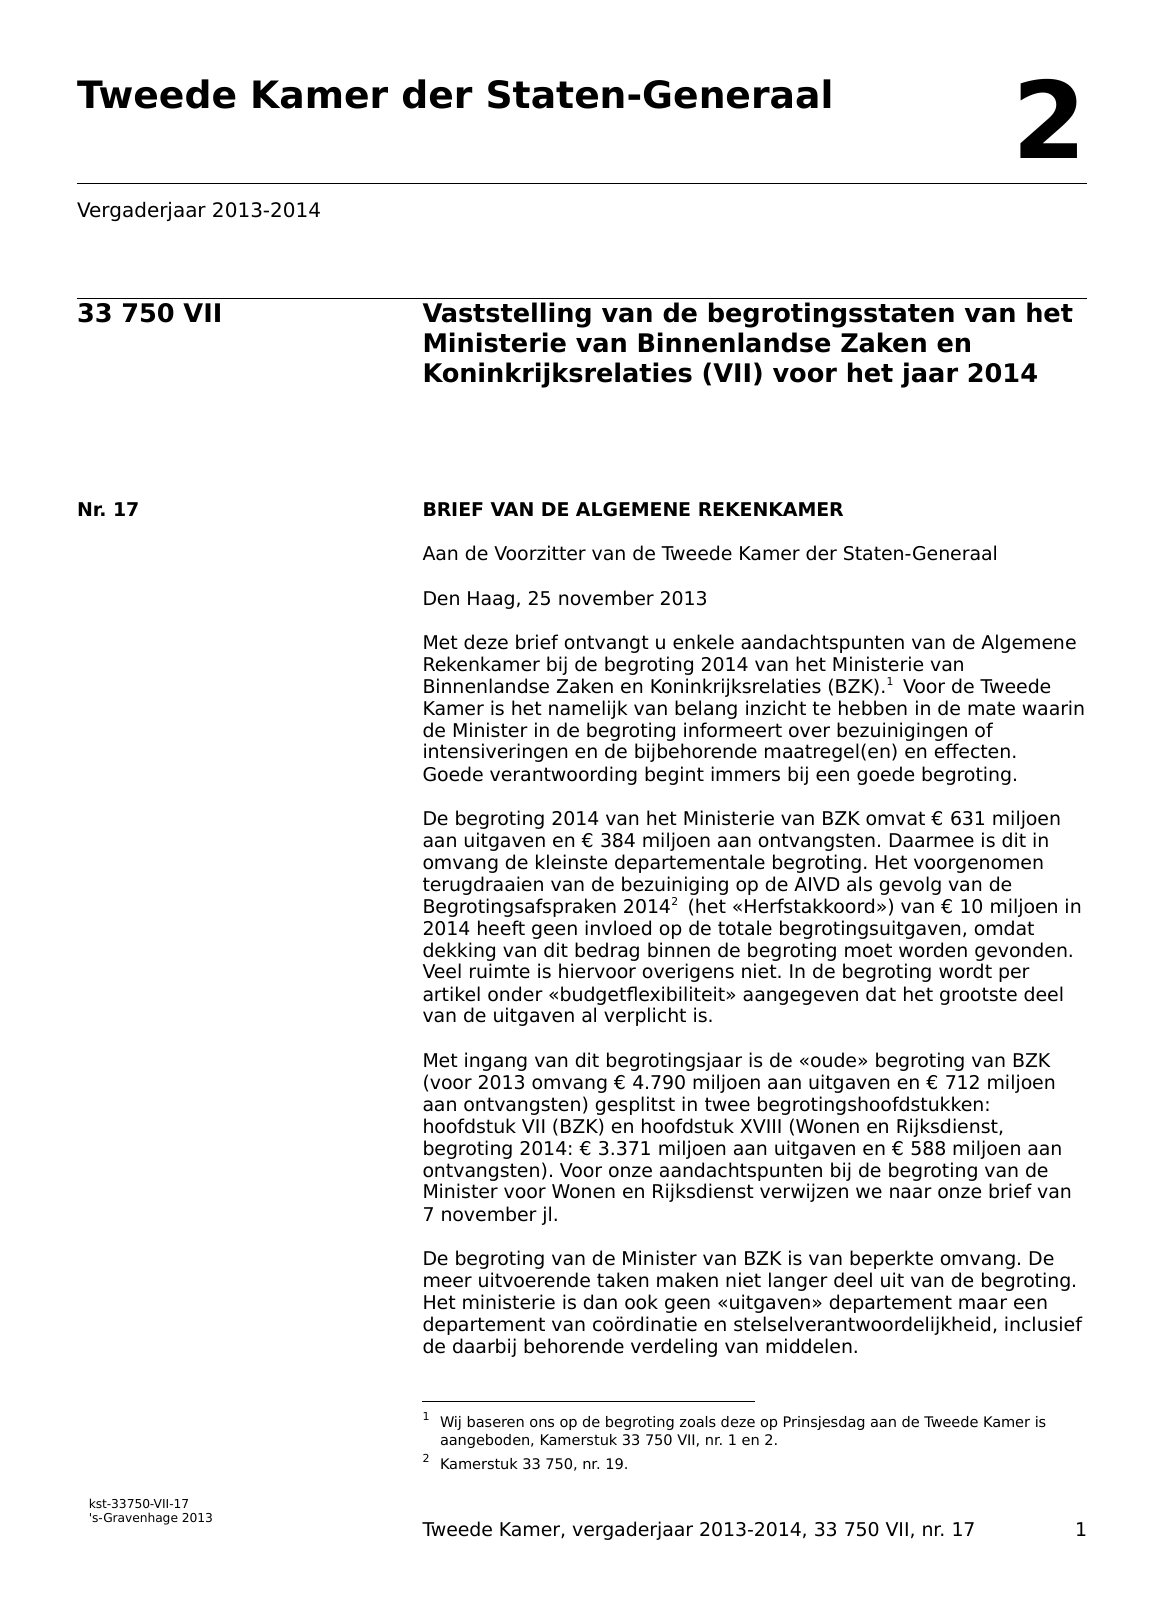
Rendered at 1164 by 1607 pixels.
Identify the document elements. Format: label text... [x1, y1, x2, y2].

table_header 2 [886, 59, 1087, 183]
text Den Haag, 25 november 2013 [422, 587, 1087, 609]
text Met ingang van dit begrotingsjaar is de «oude» begroting van BZK (voor 2013 omvang € 4.790 miljoen aan uitgaven en € 712 miljoen aan ontvangsten) gesplitst in twee begrotingshoofdstukken: hoofdstuk VII (BZK) en hoofdstuk XVIII (Wonen en Rijksdienst, begroting 2014: € 3.371 miljoen aan uitgaven en € 588 miljoen aan ontvangsten). Voor onze aandachtspunten bij de begroting van de Minister voor Wonen en Rijksdienst verwijzen we naar onze brief van 7 november jl. [422, 1049, 1087, 1225]
text 's-Gravenhage 2013 [88, 1511, 323, 1525]
text De begroting 2014 van het Ministerie van BZK omvat € 631 miljoen aan uitgaven en € 384 miljoen aan ontvangsten. Daarmee is dit in omvang de kleinste departementale begroting. Het voorgenomen terugdraaien van de bezuiniging op de AIVD als gevolg van de Begrotingsafspraken 2014 (het «Herfstakkoord») van € 10 miljoen in 2014 heeft geen invloed op de totale begrotingsuitgaven, omdat dekking van dit bedrag binnen de begroting moet worden gevonden. Veel ruimte is hiervoor overigens niet. In de begroting wordt per artikel onder «budgetflexibiliteit» aangegeven dat het grootste deel van de uitgaven al verplicht is. [422, 808, 1087, 1027]
subtitle Nr. 17 BRIEF VAN DE ALGEMENE REKENKAMER [77, 499, 1087, 521]
text kst-33750-VII-17 [88, 1497, 323, 1511]
text Aan de Voorzitter van de Tweede Kamer der Staten-Generaal [422, 543, 1087, 565]
text De begroting van de Minister van BZK is van beperkte omvang. De meer uitvoerende taken maken niet langer deel uit van de begroting. Het ministerie is dan ook geen «uitgaven» departement maar een departement van coördinatie en stelselverantwoordelijkheid, inclusief de daarbij behorende verdeling van middelen. [422, 1248, 1087, 1357]
text Kamerstuk 33 750, nr. 19. [422, 1452, 1087, 1474]
table_header Tweede Kamer der Staten-Generaal [77, 59, 886, 183]
table_cell Vergaderjaar 2013-2014 [77, 184, 1087, 298]
text Met deze brief ontvangt u enkele aandachtspunten van de Algemene Rekenkamer bij de begroting 2014 van het Ministerie van Binnenlandse Zaken en Koninkrijksrelaties (BZK). Voor de Tweede Kamer is het namelijk van belang inzicht te hebben in de mate waarin de Minister in de begroting informeert over bezuinigingen of intensiveringen en de bijbehorende maatregel(en) en effecten. [422, 632, 1087, 763]
subtitle 33 750 VII Vaststelling van de begrotingsstaten van het Ministerie van Binnenlandse Zaken en Koninkrijksrelaties (VII) voor het jaar 2014 [77, 299, 1087, 388]
text Wij baseren ons op de begroting zoals deze op Prinsjesdag aan de Tweede Kamer is aangeboden, Kamerstuk 33 750 VII, nr. 1 en 2. [422, 1410, 1087, 1449]
text Goede verantwoording begint immers bij een goede begroting. [422, 763, 1087, 785]
